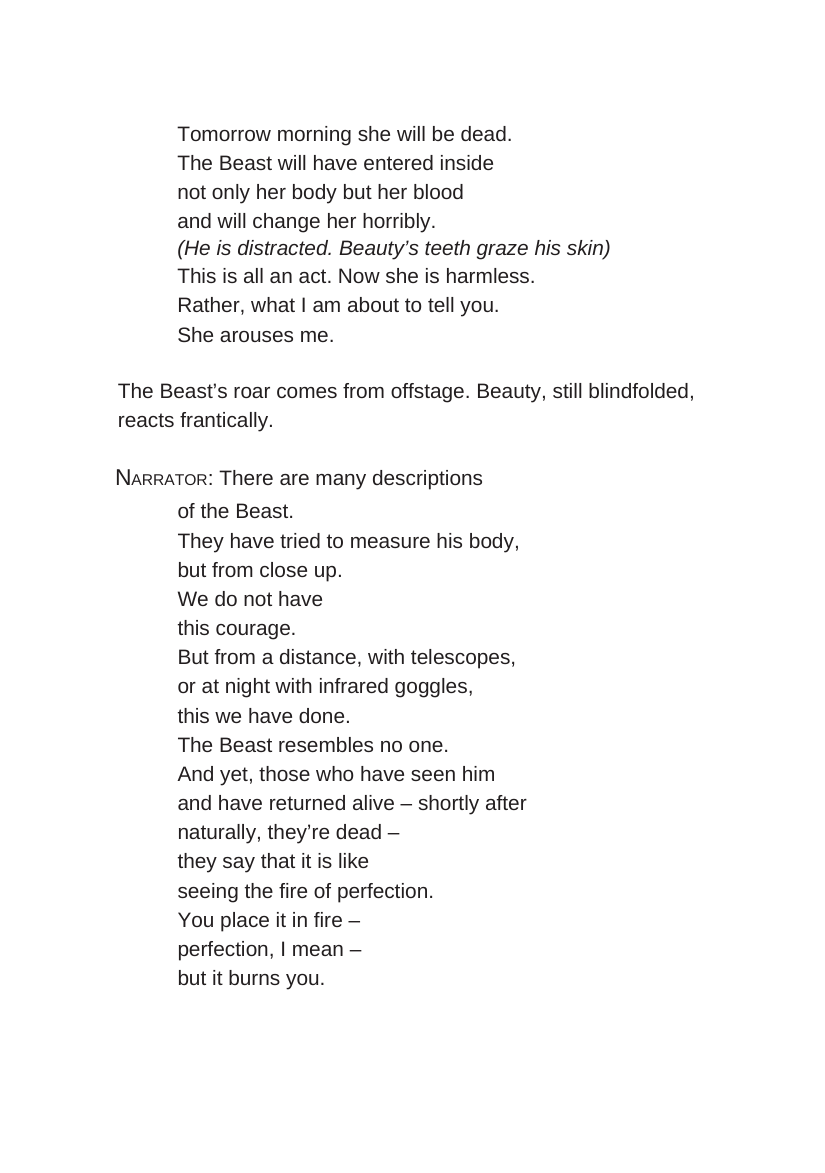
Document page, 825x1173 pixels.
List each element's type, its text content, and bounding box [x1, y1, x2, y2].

text of the Beast. They have tried to measure his body, but from close up. We do not have this courage. But from a distance, with telescopes, or at night with infrared goggles, this we have done. The Beast resembles no one. And yet, those who have seen him and have returned alive – shortly after naturally, they’re dead – they say that it is like seeing the fire of perfection. You place it in fire – perfection, I mean – but it burns you. [177, 494, 552, 990]
text (He is distracted. Beauty’s teeth graze his skin) [177, 231, 698, 260]
text The Beast’s roar comes from offstage. Beauty, still blindfolded, reacts frantically. [118, 373, 708, 432]
text Tomorrow morning she will be dead. The Beast will have entered inside not only her body but her blood and will change her horribly. [177, 116, 540, 231]
text This is all an act. Now she is harmless. Rather, what I am about to tell you. She arouses me. [177, 259, 615, 346]
text NARRATOR: There are many descriptions [115, 457, 513, 494]
